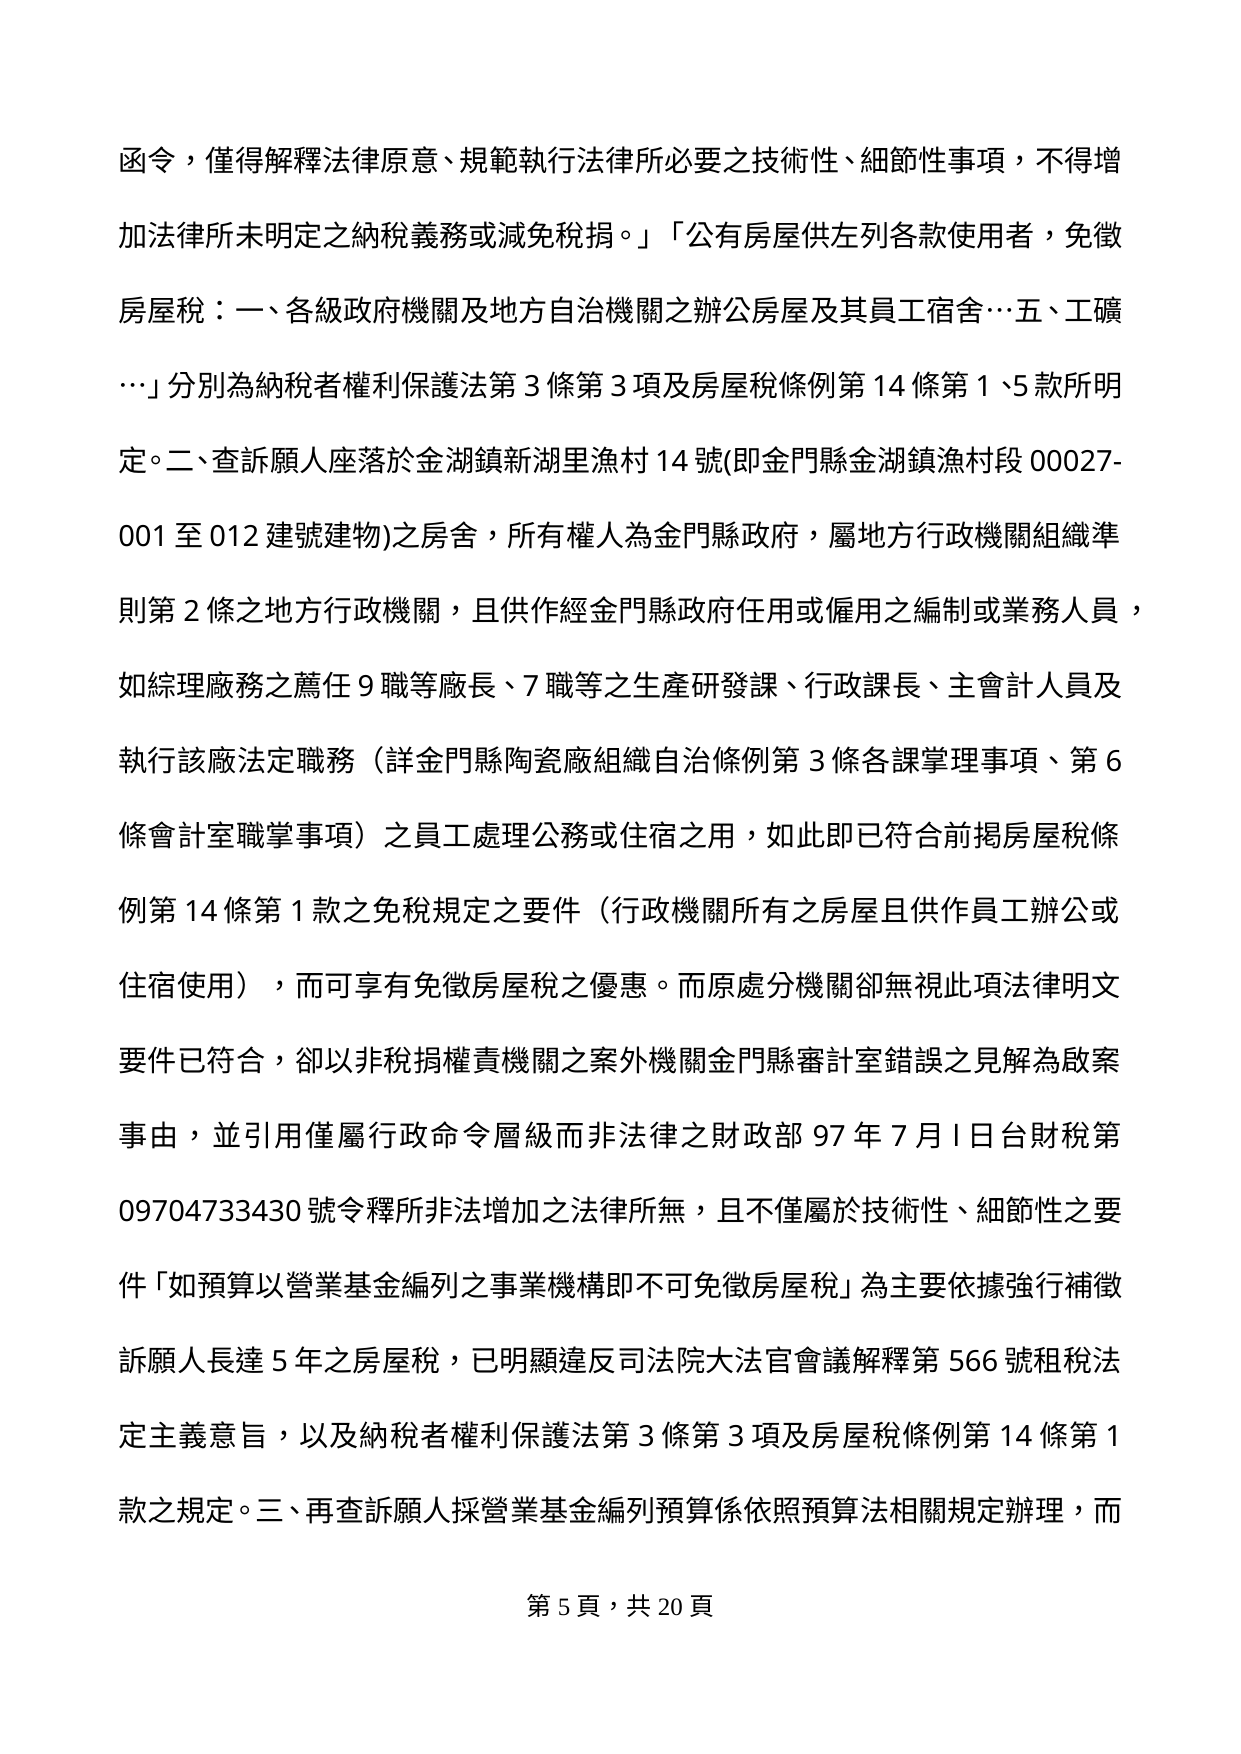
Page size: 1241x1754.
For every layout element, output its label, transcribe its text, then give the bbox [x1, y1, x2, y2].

text 訴願人訴願意旨略謂：一、按「憲法第19條規定，人民有依法律納稅之義務，係指人民有依法律所定之納稅主體、稅目、稅率、納稅方法及稅捐減免等項目，負繳納稅捐之義務或享受減免稅捐之優惠，主管機關基於法律概括授權而訂定之施行細則，僅得就實施母法所定納稅義務及其要件有關之事項予以規範，不得另為增減，否則即屬違反租稅法律主義；又有關人民自由權利之限制，應以法律定之，且不得逾越必要之程度，憲法第23條定有明文，如立法機關授權行政機關發布命令為補充規定者，行政機關於符合立法意旨且未逾越母法規定之限度內，亦得就執行法律有關之細節性、技術性事項以施行細則定之，惟其內容不得牴觸母法或對人民之自由權利增加法律所無之限制」為司法院大法官會議解釋第566號解釋理由書所明示。次按「主管機關所發布之行政規則及解釋函令，僅得解釋法律原意、規範執行法律所必要之技術性、細節性事項，不得增加法律所未明定之納稅義務或減免稅捐。」「公有房屋供左列各款使用者，免徵房屋稅：一、各級政府機關及地方自治機關之辦公房屋及其員工宿舍…五、工礦…」分別為納稅者權利保護法第3條第3項及房屋稅條例第14條第1、5款所明定。二、查訴願人座落於金湖鎮新湖里漁村14號(即金門縣金湖鎮漁村段00027-001至012建號建物)之房舍，所有權人為金門縣政府，屬地方行政機關組織準則第2條之地方行政機關，且供作經金門縣政府任用或僱用之編制或業務人員，如綜理廠務之薦任9職等廠長、7職等之生產研發課、行政課長、主會計人員及執行該廠法定職務（詳金門縣陶瓷廠組織自治條例第3條各課掌理事項、第6條會計室職掌事項）之員工處理公務或住宿之用，如此即已符合前掲房屋稅條例第14條第1款之免稅規定之要件（行政機關所有之房屋且供作員工辦公或住宿使用），而可享有免徵房屋稅之優惠。而原處分機關卻無視此項法律明文要件已符合，卻以非稅捐權責機關之案外機關金門縣審計室錯誤之見解為啟案事由，並引用僅屬行政命令層級而非法律之財政部97年7月l日台財稅第09704733430號令釋所非法增加之法律所無，且不僅屬於技術性、細節性之要件「如預算以營業基金編列之事業機構即不可免徵房屋稅」為主要依據強行補徵訴願人長達5年之房屋稅，已明顯違反司法院大法官會議解釋第566號租稅法定主義意旨，以及納稅者權利保護法第3條第3項及房屋稅條例第14條第1款之規定。三、再查訴願人採營業基金編列預算係依照預算法相關規定辦理，而該規定係為賦予事業機構財務與會計作業較有彈性之法源，不涉及且不應作為房屋稅條例稅捐主體認定之用，而財政部令釋卻以此不相干又訴願人不可選擇不予適用之預算制度加作訴願人需繳納房屋稅之法源，亦有違反行政法上禁止不當連結之規定而使原課稅處分產生實質違法性而應予撤銷之情事。四、又同樣有營業行為且採營業基金編制預算之國立中正紀念堂管理處、直轄市委外經營之醫院、由公司組織經營之大眾捷運公司，財政部均大開例外之門以函釋予以免徵房屋稅(財政部960530台財稅第09604729850號、860703台財稅第861904857號、870624台財稅第871950407號及890906台財稅字第0890456260函釋參照)，考其理由不外乎此等主體所從事之賺取利潤項目有公益性，故可享有稅捐優惠;而訴願人業務範圍為配合金門地區解除戰地政務後開放觀光，繁榮地方經濟，增加就業機會，而採購瓷土製造各種陶瓷品，以供應地區軍民及來金參觀中外人士，進而行銷我國特有傳統製陶文化，也難謂無高度公益性，且盈餘全數依預算法等相關法令繳庫，所得利潤亦未分配予員工或其他私人，故基於憲法及行政法上平等原則，自應同享有免徵房屋稅之稅捐優惠。五、原處分機關引用財政部97年7月l日台財稅第09704733430號令釋認為訴願人係以特種基金編列預算之「各地方政府及所屬機關」，所以無法免稅，卻又認定若原處分機關「不是行政機關之事業機構」，此兩涉及適用主體之認定依據豈非矛盾？而對於訴願人於自治組織上之定位既非公共造產，亦非公營事業，原處分機關於復查決定書中仍引述財政部68年1月22日台財稅第30430號函所釋，公共造產與公營事業無免徵房屋稅之適用而作為違法補徵訴願人房屋稅之法令依據，實有違誤。且就該函釋之反面解釋而論，訴願人如非公共造產或公營事業，即便是事業機構，仍可比照狹義定義的行政機關而享有免稅優惠？六、退萬步言，訴願人之廠長等行政(含主計、法定工會會務)人員之辦公廳舍(含衛浴等必須附屬功能建物、檔案室等)與宿舍等建物可符合房屋稅條例第14條第1款免稅範圍，其餘燒窯、刻繪、拉胚、彩繪等性質屬於工礦製品之研究或試驗部門所用之建物或室內空間即便不屬於前款免稅範圍，亦應可主張其適用同條第5款之規定而免徵房屋稅。亦言之，如同前次未被原處分機關正視之理由所言，亦僅有房屋稅籍編號W03060242000之對外販售部及文化展覽區勉強符合房屋稅條例第3條規定而須僅再補103年至107年房屋稅37,860元(7,789+7,680+7,573+7,464+7,354)，而不能將不對外開放且無法賺取利潤之行政人員辦公處所、工會辦公廳舍、檔案室及各種試驗或研究用途等房屋納為課稅客體。七、縱若財政部與原處分機關認為現行房屋稅條例條文規定有疏漏，而多有增加法律所無限制之函釋來限縮納稅義務人可依法享有稅捐優惠之範圍，但究其根本，應從修法著手方屬保障徵納雙方合法行使權利之道，立法疏漏之不利益亦不可全由納稅義務人承擔不當納稅義務。八、綜上，原課徵訴願人103年至107年房屋稅合計新台幣(以下同)41萬1,958元之行政處分與復查決定均屬違法應予撤銷，核定行政救濟利息659元亦因失所附麗而應併予撤銷云云。 [118, 121, 1122, 1546]
